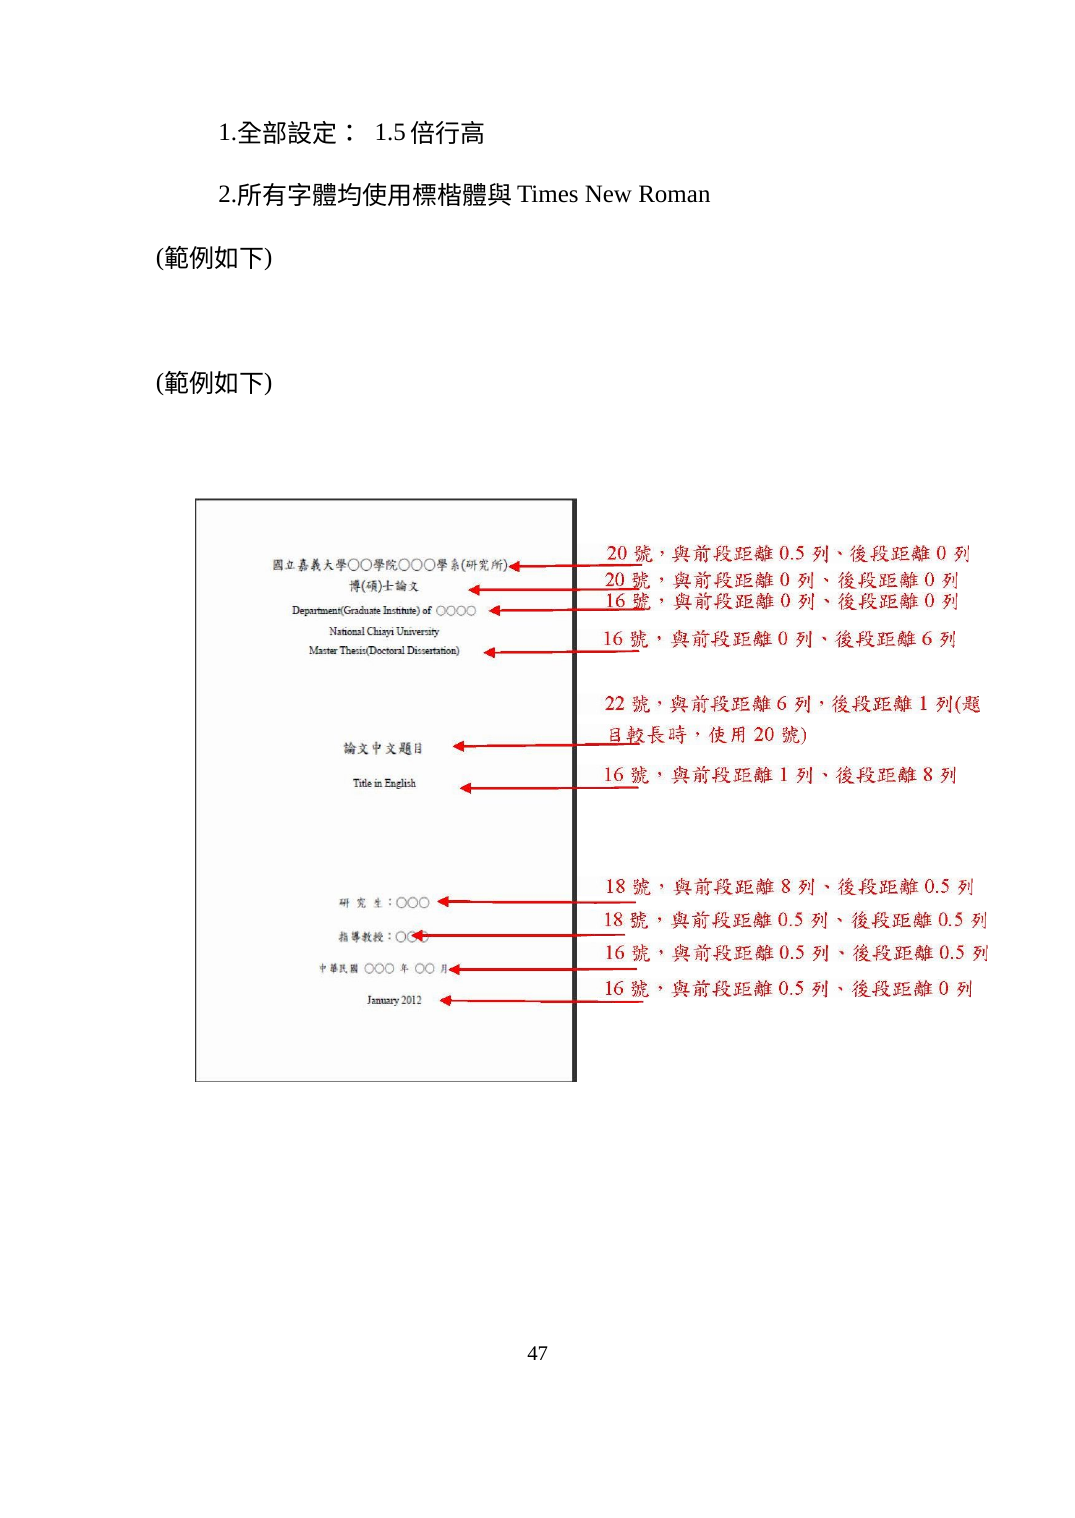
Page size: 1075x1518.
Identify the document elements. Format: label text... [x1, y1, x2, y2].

text 2.所有字體均使用標楷體與Times New Roman [118, 152, 957, 214]
text (範例如下) [118, 339, 957, 402]
text (範例如下) [118, 214, 957, 277]
text 1.全部設定： 1.5倍行高 [118, 89, 957, 152]
